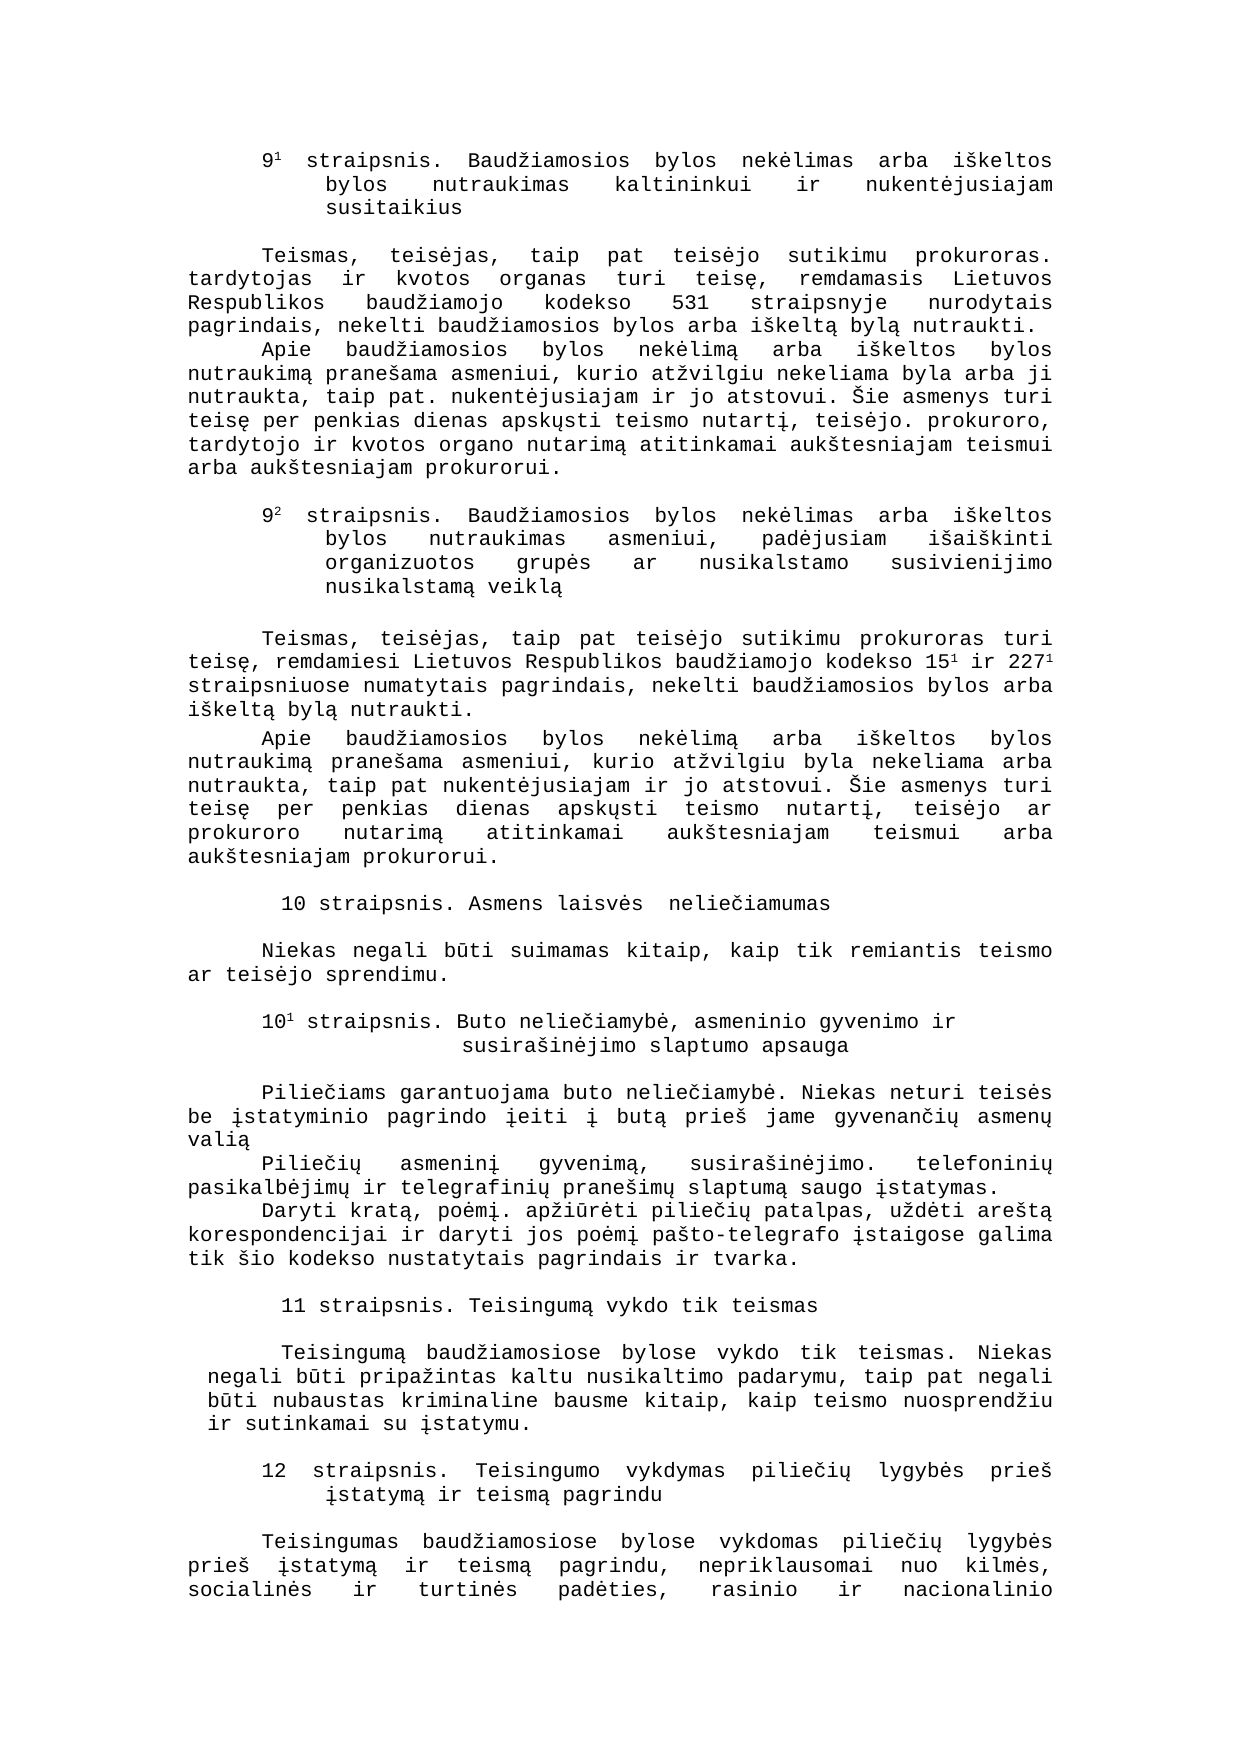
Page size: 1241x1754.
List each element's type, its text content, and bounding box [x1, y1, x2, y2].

text susirašinėjimo slaptumo apsauga [261, 1035, 1053, 1058]
text Teismas, teisėjas, taip pat teisėjo sutikimu prokuroras turi teisę, remdamiesi Lietuvos Respublikos baudžiamojo kodekso 151 ir 2271 straipsniuose numatytais pagrindais, nekelti baudžiamosios bylos arba iškeltą bylą nutraukti. [187, 628, 1053, 722]
text 11 straipsnis. Teisingumą vykdo tik teismas [207, 1295, 1053, 1319]
text Piliečių asmeninį gyvenimą, susirašinėjimo. telefoninių pasikalbėjimų ir telegrafinių pranešimų slaptumą saugo įstatymas. [187, 1153, 1053, 1200]
text Niekas negali būti suimamas kitaip, kaip tik remiantis teismo ar teisėjo sprendimu. [187, 940, 1053, 988]
text Piliečiams garantuojama buto neliečiamybė. Niekas neturi teisės be įstatyminio pagrindo įeiti į butą prieš jame gyvenančių asmenų valią [187, 1082, 1053, 1153]
text 92 straipsnis. Baudžiamosios bylos nekėlimas arba iškeltos bylos nutraukimas asmeniui, padėjusiam išaiškinti organizuotos grupės ar nusikalstamo susivienijimo nusikalstamą veiklą [261, 505, 1053, 599]
text Apie baudžiamosios bylos nekėlimą arba iškeltos bylos nutraukimą pranešama asmeniui, kurio atžvilgiu nekeliama byla arba ji nutraukta, taip pat. nukentėjusiajam ir jo atstovui. Šie asmenys turi teisę per penkias dienas apskųsti teismo nutartį, teisėjo. prokuroro, tardytojo ir kvotos organo nutarimą atitinkamai aukštesniajam teismui arba aukštesniajam prokurorui. [187, 339, 1053, 481]
text 10 straipsnis. Asmens laisvės neliečiamumas [207, 893, 1053, 917]
text Daryti kratą, poėmį. apžiūrėti piliečių patalpas, uždėti areštą korespondencijai ir daryti jos poėmį pašto-telegrafo įstaigose galima tik šio kodekso nustatytais pagrindais ir tvarka. [187, 1200, 1053, 1271]
text Teisingumą baudžiamosiose bylose vykdo tik teismas. Niekas negali būti pripažintas kaltu nusikaltimo padarymu, taip pat negali būti nubaustas kriminaline bausme kitaip, kaip teismo nuosprendžiu ir sutinkamai su įstatymu. [207, 1342, 1053, 1437]
text 12 straipsnis. Teisingumo vykdymas piliečių lygybės prieš įstatymą ir teismą pagrindu [261, 1461, 1053, 1508]
text Teismas, teisėjas, taip pat teisėjo sutikimu prokuroras. tardytojas ir kvotos organas turi teisę, remdamasis Lietuvos Respublikos baudžiamojo kodekso 531 straipsnyje nurodytais pagrindais, nekelti baudžiamosios bylos arba iškeltą bylą nutraukti. [187, 244, 1053, 339]
text 101 straipsnis. Buto neliečiamybė, asmeninio gyvenimo ir [261, 1011, 1053, 1035]
text 91 straipsnis. Baudžiamosios bylos nekėlimas arba iškeltos bylos nutraukimas kaltininkui ir nukentėjusiajam susitaikius [261, 150, 1053, 221]
text Teisingumas baudžiamosiose bylose vykdomas piliečių lygybės prieš įstatymą ir teismą pagrindu, nepriklausomai nuo kilmės, socialinės ir turtinės padėties, rasinio ir nacionalinio [187, 1531, 1053, 1602]
text Apie baudžiamosios bylos nekėlimą arba iškeltos bylos nutraukimą pranešama asmeniui, kurio atžvilgiu byla nekeliama arba nutraukta, taip pat nukentėjusiajam ir jo atstovui. Šie asmenys turi teisę per penkias dienas apskųsti teismo nutartį, teisėjo ar prokuroro nutarimą atitinkamai aukštesniajam teismui arba aukštesniajam prokurorui. [187, 727, 1053, 869]
